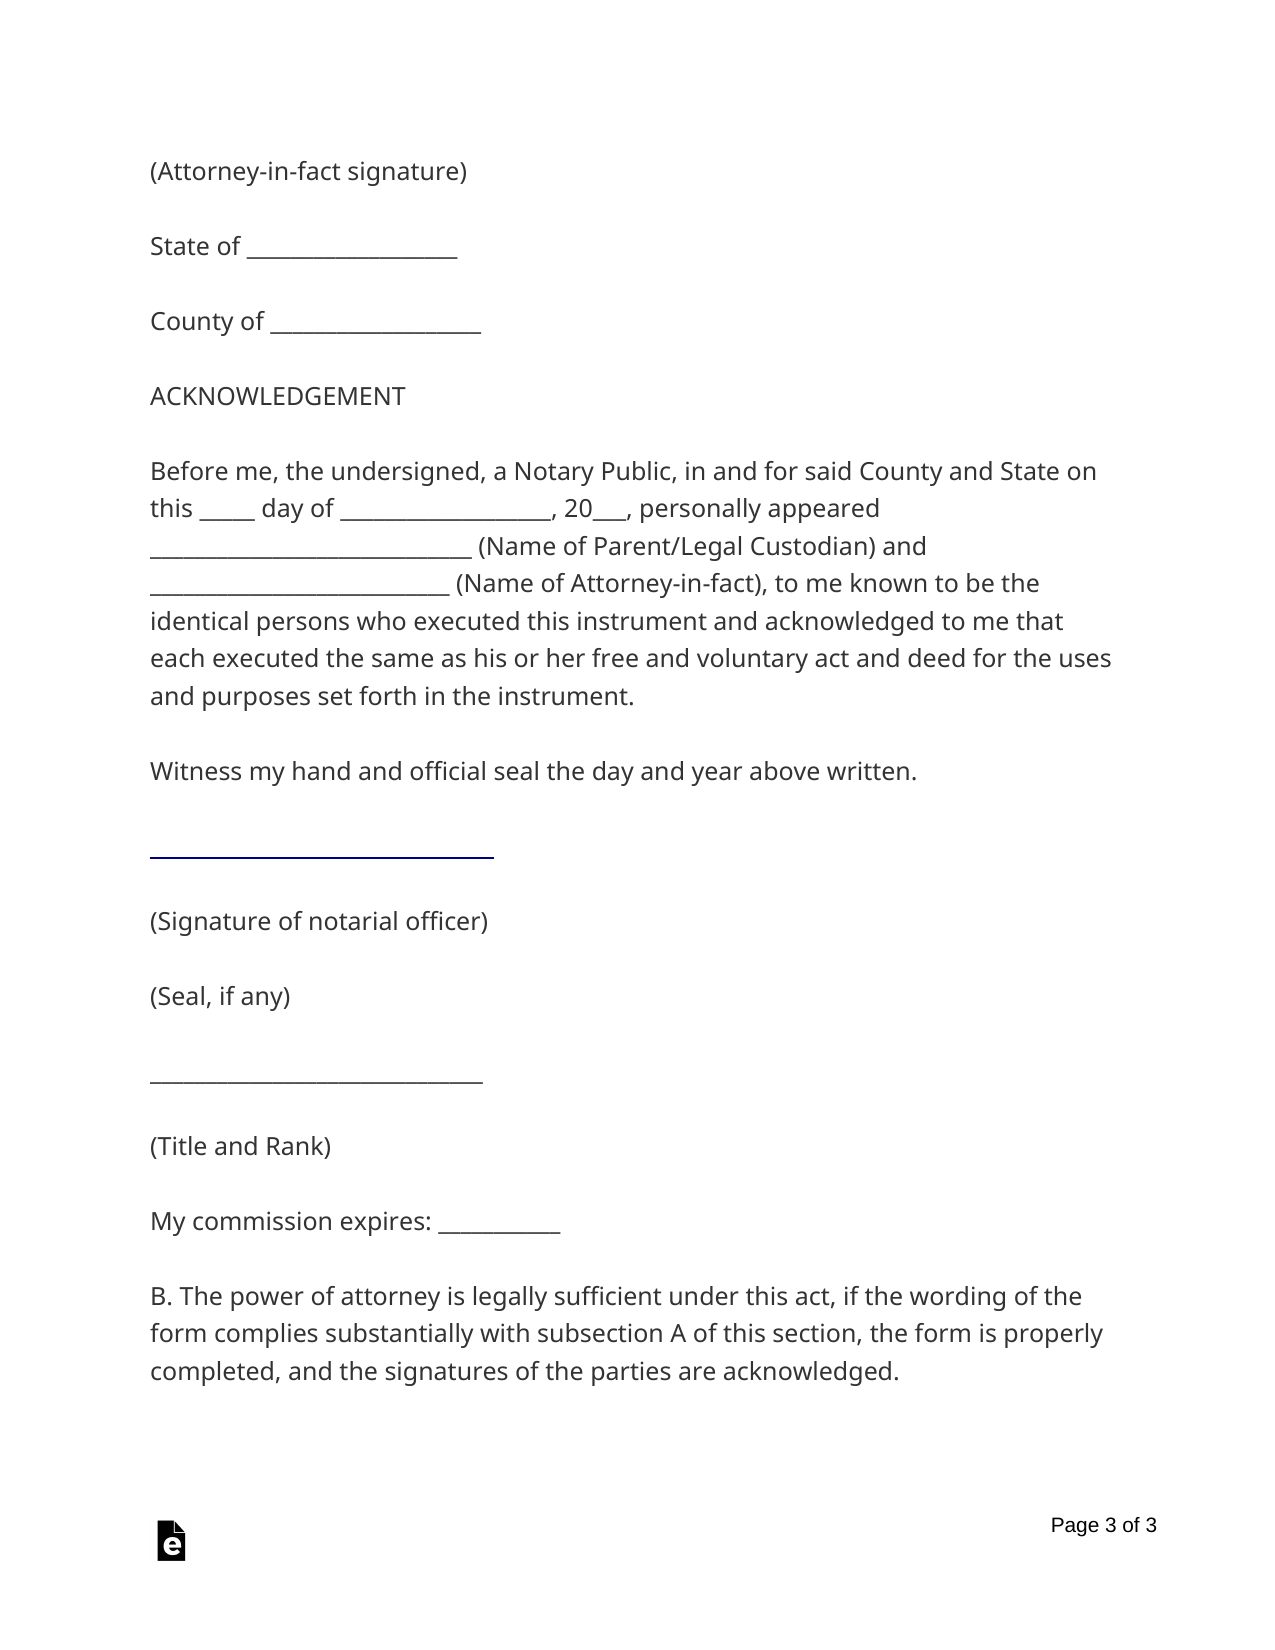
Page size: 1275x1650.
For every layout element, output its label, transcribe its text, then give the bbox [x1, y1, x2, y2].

text My commission expires: ___________ [150, 1200, 1125, 1237]
text (Seal, if any) [150, 975, 1125, 1012]
text (Attorney-in-fact signature) [150, 150, 1125, 187]
text County of ___________________ [150, 300, 1125, 337]
text Witness my hand and official seal the day and year above written. [150, 750, 1125, 787]
text (Signature of notarial officer) [150, 900, 1125, 937]
text B. The power of attorney is legally sufficient under this act, if the wording of the form complies substantially with subsection A of this section, the form is properly completed, and the signatures of the parties are acknowledged. [150, 1275, 1125, 1387]
text ACKNOWLEDGEMENT [150, 375, 1125, 412]
text _______________________________ [150, 825, 1125, 862]
text ______________________________ [150, 1050, 1125, 1087]
text (Title and Rank) [150, 1125, 1125, 1162]
text State of ___________________ [150, 225, 1125, 262]
text Before me, the undersigned, a Notary Public, in and for said County and State on this _____ day of ___________________, 20___, personally appeared _____________________________ (Name of Parent/Legal Custodian) and ___________________________ (Name of Attorney-in-fact), to me known to be the identical persons who executed this instrument and acknowledged to me that each executed the same as his or her free and voluntary act and deed for the uses and purposes set forth in the instrument. [150, 450, 1125, 712]
